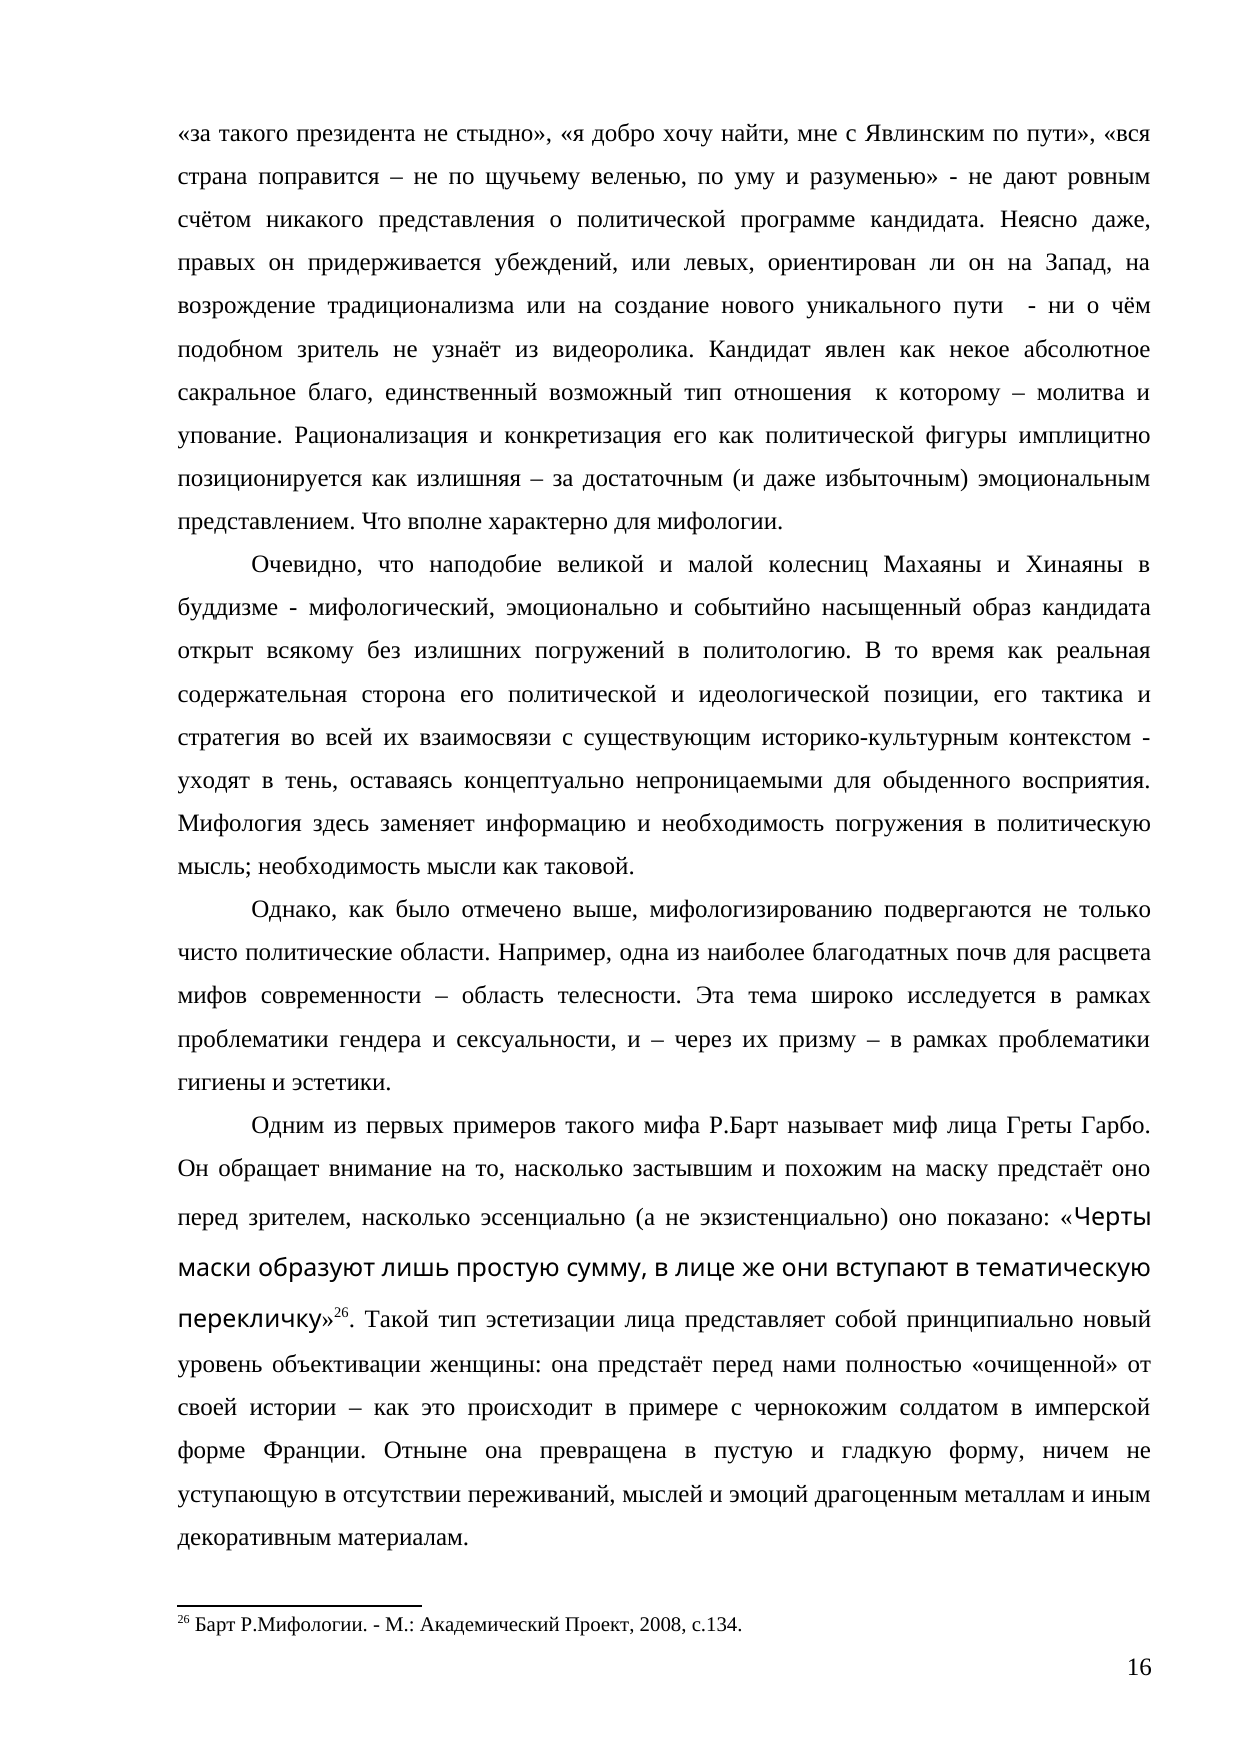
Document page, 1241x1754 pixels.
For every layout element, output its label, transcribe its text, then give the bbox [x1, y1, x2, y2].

text Барт Р.Мифологии. - М.: Академический Проект, 2008, с.134. [177, 1612, 1152, 1636]
text Однако, как было отмечено выше, мифологизированию подвергаются не только чисто политические области. Например, одна из наиболее благодатных почв для расцвета мифов современности – область телесности. Эта тема широко исследуется в рамках проблематики гендера и сексуальности, и – через их призму – в рамках проблематики гигиены и эстетики. [177, 894, 1152, 1096]
text Одним из первых примеров такого мифа Р.Барт называет миф лица Греты Гарбо. Он обращает внимание на то, насколько застывшим и похожим на маску предстаёт оно перед зрителем, насколько эссенциально (а не экзистенциально) оно показано: «Черты маски образуют лишь простую сумму, в лице же они вступают в тематическую перекличку». Такой тип эстетизации лица представляет собой принципиально новый уровень объективации женщины: она предстаёт перед нами полностью «очищенной» от своей истории – как это происходит в примере с чернокожим солдатом в имперской форме Франции. Отныне она превращена в пустую и гладкую форму, ничем не уступающую в отсутствии переживаний, мыслей и эмоций драгоценным металлам и иным декоративным материалам. [177, 1110, 1152, 1551]
text Очевидно, что наподобие великой и малой колесниц Махаяны и Хинаяны в буддизме - мифологический, эмоционально и событийно насыщенный образ кандидата открыт всякому без излишних погружений в политологию. В то время как реальная содержательная сторона его политической и идеологической позиции, его тактика и стратегия во всей их взаимосвязи с существующим историко-культурным контекстом - уходят в тень, оставаясь концептуально непроницаемыми для обыденного восприятия. Мифология здесь заменяет информацию и необходимость погружения в политическую мысль; необходимость мысли как таковой. [177, 549, 1152, 880]
text «за такого президента не стыдно», «я добро хочу найти, мне с Явлинским по пути», «вся страна поправится – не по щучьему веленью, по уму и разуменью» - не дают ровным счётом никакого представления о политической программе кандидата. Неясно даже, правых он придерживается убеждений, или левых, ориентирован ли он на Запад, на возрождение традиционализма или на создание нового уникального пути - ни о чём подобном зритель не узнаёт из видеоролика. Кандидат явлен как некое абсолютное сакральное благо, единственный возможный тип отношения к которому – молитва и упование. Рационализация и конкретизация его как политической фигуры имплицитно позиционируется как излишняя – за достаточным (и даже избыточным) эмоциональным представлением. Что вполне характерно для мифологии. [177, 118, 1152, 535]
